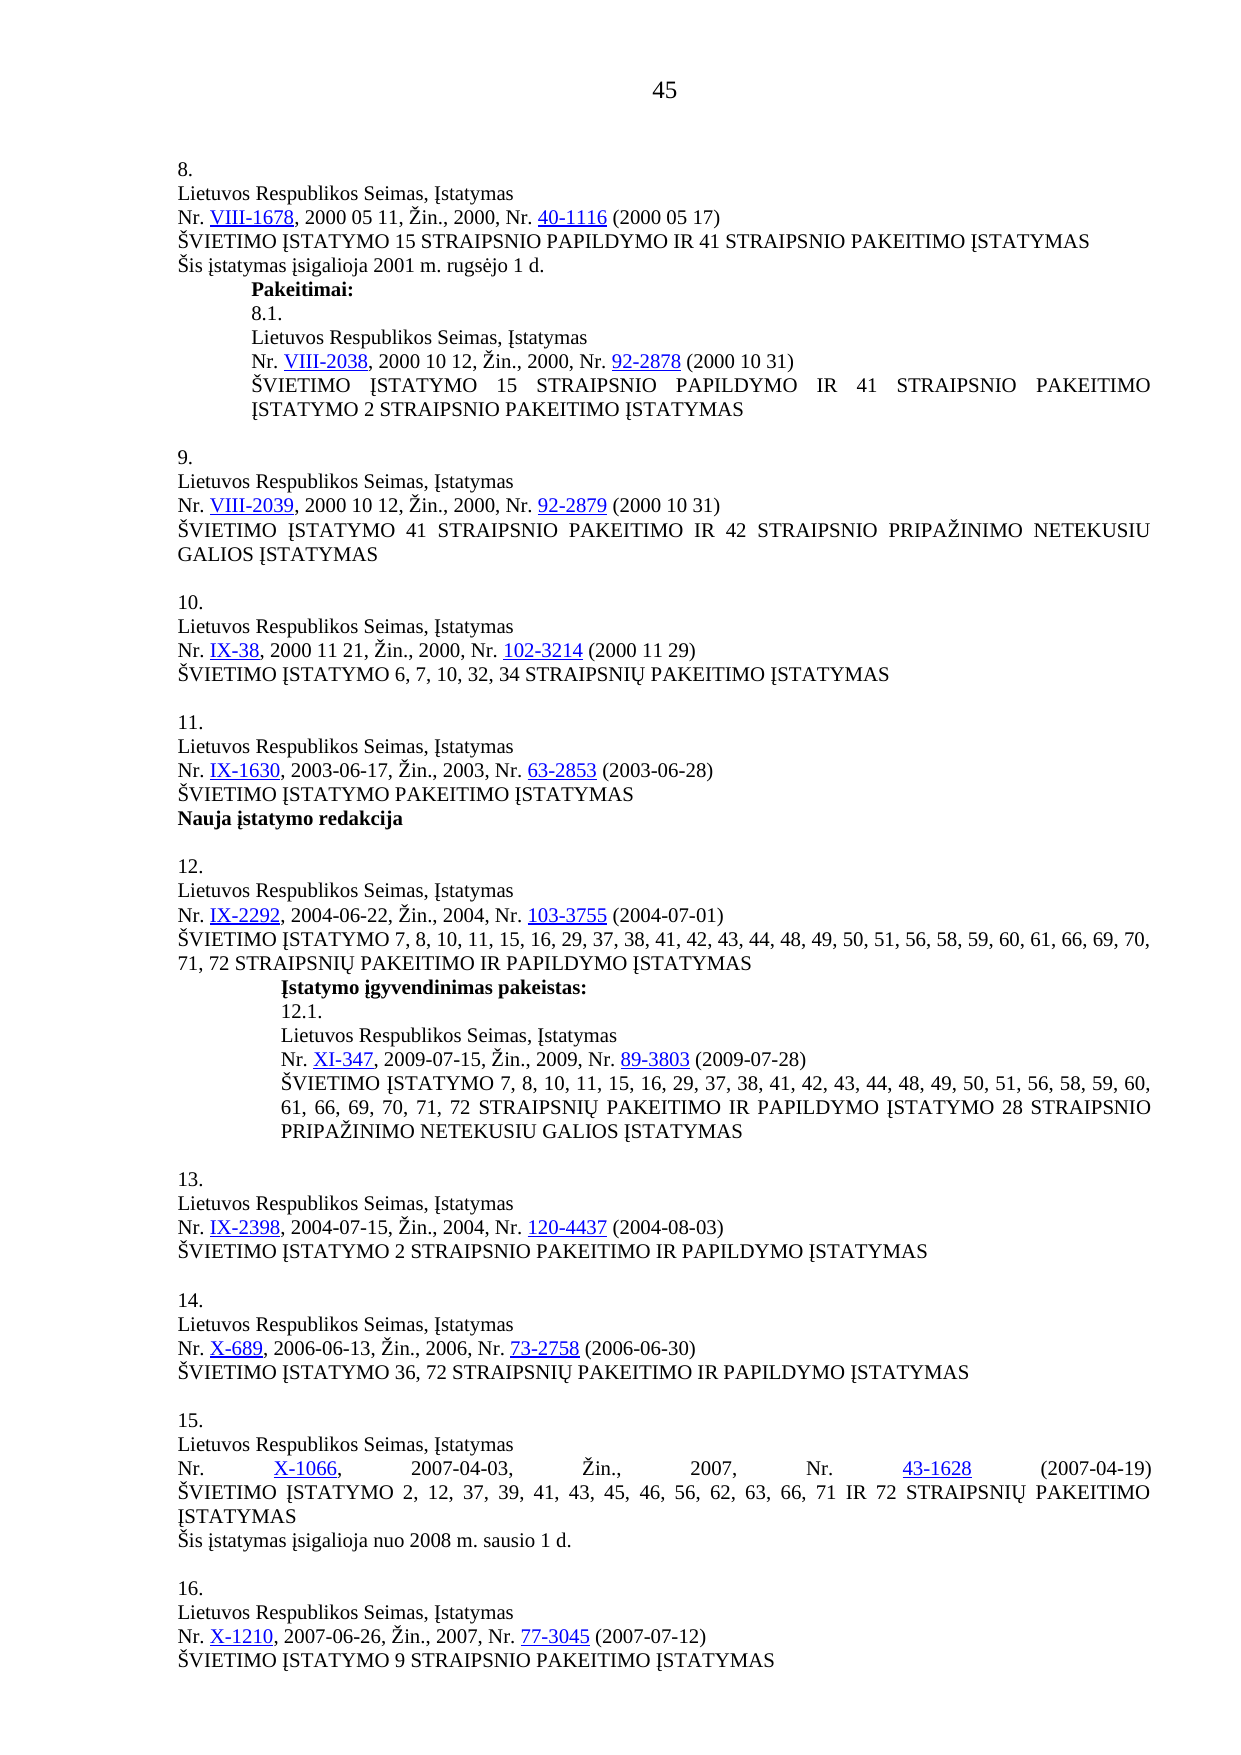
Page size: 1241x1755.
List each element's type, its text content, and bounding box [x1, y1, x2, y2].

text Lietuvos Respublikos Seimas, Įstatymas [177, 1432, 1152, 1456]
text Įstatymo įgyvendinimas pakeistas: [177, 975, 1152, 999]
text Nr. VIII-2038, 2000 10 12, Žin., 2000, Nr. 92-2878 (2000 10 31) [177, 349, 1152, 373]
text Šis įstatymas įsigalioja 2001 m. rugsėjo 1 d. [177, 253, 1152, 277]
text Pakeitimai: [177, 277, 1152, 301]
text Lietuvos Respublikos Seimas, Įstatymas [177, 1023, 1152, 1047]
text Nr. IX-2292, 2004-06-22, Žin., 2004, Nr. 103-3755 (2004-07-01) [177, 902, 1152, 927]
text Nr. IX-38, 2000 11 21, Žin., 2000, Nr. 102-3214 (2000 11 29) [177, 638, 1152, 662]
text ŠVIETIMO ĮSTATYMO 15 STRAIPSNIO PAPILDYMO IR 41 STRAIPSNIO PAKEITIMO ĮSTATYMAS [177, 229, 1152, 253]
text Nr. IX-1630, 2003-06-17, Žin., 2003, Nr. 63-2853 (2003-06-28) [177, 758, 1152, 782]
text 8.1. [177, 301, 1152, 325]
text 12. [177, 854, 1152, 878]
text Nauja įstatymo redakcija [177, 806, 1152, 830]
text ŠVIETIMO ĮSTATYMO 15 STRAIPSNIO PAPILDYMO IR 41 STRAIPSNIO PAKEITIMO ĮSTATYMO 2 STRAIPSNIO PAKEITIMO ĮSTATYMAS [251, 373, 1152, 421]
text Lietuvos Respublikos Seimas, Įstatymas [177, 734, 1152, 758]
text Nr. VIII-2039, 2000 10 12, Žin., 2000, Nr. 92-2879 (2000 10 31) [177, 493, 1152, 517]
text ŠVIETIMO ĮSTATYMO 9 STRAIPSNIO PAKEITIMO ĮSTATYMAS [177, 1648, 1152, 1672]
text Nr. VIII-1678, 2000 05 11, Žin., 2000, Nr. 40-1116 (2000 05 17) [177, 205, 1152, 229]
text 8. [177, 157, 1152, 181]
text Nr. XI-347, 2009-07-15, Žin., 2009, Nr. 89-3803 (2009-07-28) [177, 1047, 1152, 1071]
text 15. [177, 1408, 1152, 1432]
text 11. [177, 710, 1152, 734]
text Lietuvos Respublikos Seimas, Įstatymas [177, 1600, 1152, 1624]
text 10. [177, 590, 1152, 614]
text ŠVIETIMO ĮSTATYMO 2 STRAIPSNIO PAKEITIMO IR PAPILDYMO ĮSTATYMAS [177, 1239, 1152, 1263]
text Lietuvos Respublikos Seimas, Įstatymas [177, 878, 1152, 902]
text 13. [177, 1167, 1152, 1191]
text ŠVIETIMO ĮSTATYMO 7, 8, 10, 11, 15, 16, 29, 37, 38, 41, 42, 43, 44, 48, 49, 50, 51, 56, 58, 59, 60, 61, 66, 69, 70, 71, 72 STRAIPSNIŲ PAKEITIMO IR PAPILDYMO ĮSTATYMAS [177, 927, 1152, 975]
text ŠVIETIMO ĮSTATYMO PAKEITIMO ĮSTATYMAS [177, 782, 1152, 806]
text Nr. IX-2398, 2004-07-15, Žin., 2004, Nr. 120-4437 (2004-08-03) [177, 1215, 1152, 1239]
text Nr. X-1066, 2007-04-03, Žin., 2007, Nr. 43-1628 (2007-04-19) ŠVIETIMO ĮSTATYMO 2, 12, 37, 39, 41, 43, 45, 46, 56, 62, 63, 66, 71 IR 72 STRAIPSNIŲ PAKEITIMO ĮSTATYMAS [177, 1456, 1152, 1528]
text Šis įstatymas įsigalioja nuo 2008 m. sausio 1 d. [177, 1528, 1152, 1552]
text Lietuvos Respublikos Seimas, Įstatymas [177, 1191, 1152, 1215]
text Lietuvos Respublikos Seimas, Įstatymas [177, 1312, 1152, 1336]
text ŠVIETIMO ĮSTATYMO 36, 72 STRAIPSNIŲ PAKEITIMO IR PAPILDYMO ĮSTATYMAS [177, 1360, 1152, 1384]
text Lietuvos Respublikos Seimas, Įstatymas [177, 469, 1152, 493]
text 9. [177, 445, 1152, 469]
text 12.1. [177, 999, 1152, 1023]
text Lietuvos Respublikos Seimas, Įstatymas [177, 614, 1152, 638]
text Nr. X-1210, 2007-06-26, Žin., 2007, Nr. 77-3045 (2007-07-12) [177, 1624, 1152, 1648]
text ŠVIETIMO ĮSTATYMO 7, 8, 10, 11, 15, 16, 29, 37, 38, 41, 42, 43, 44, 48, 49, 50, 51, 56, 58, 59, 60, 61, 66, 69, 70, 71, 72 STRAIPSNIŲ PAKEITIMO IR PAPILDYMO ĮSTATYMO 28 STRAIPSNIO PRIPAŽINIMO NETEKUSIU GALIOS ĮSTATYMAS [281, 1071, 1152, 1143]
text ŠVIETIMO ĮSTATYMO 41 STRAIPSNIO PAKEITIMO IR 42 STRAIPSNIO PRIPAŽINIMO NETEKUSIU GALIOS ĮSTATYMAS [177, 517, 1152, 566]
text Nr. X-689, 2006-06-13, Žin., 2006, Nr. 73-2758 (2006-06-30) [177, 1336, 1152, 1360]
text Lietuvos Respublikos Seimas, Įstatymas [177, 181, 1152, 205]
text ŠVIETIMO ĮSTATYMO 6, 7, 10, 32, 34 STRAIPSNIŲ PAKEITIMO ĮSTATYMAS [177, 662, 1152, 686]
text Lietuvos Respublikos Seimas, Įstatymas [177, 325, 1152, 349]
text 16. [177, 1576, 1152, 1600]
text 14. [177, 1287, 1152, 1312]
